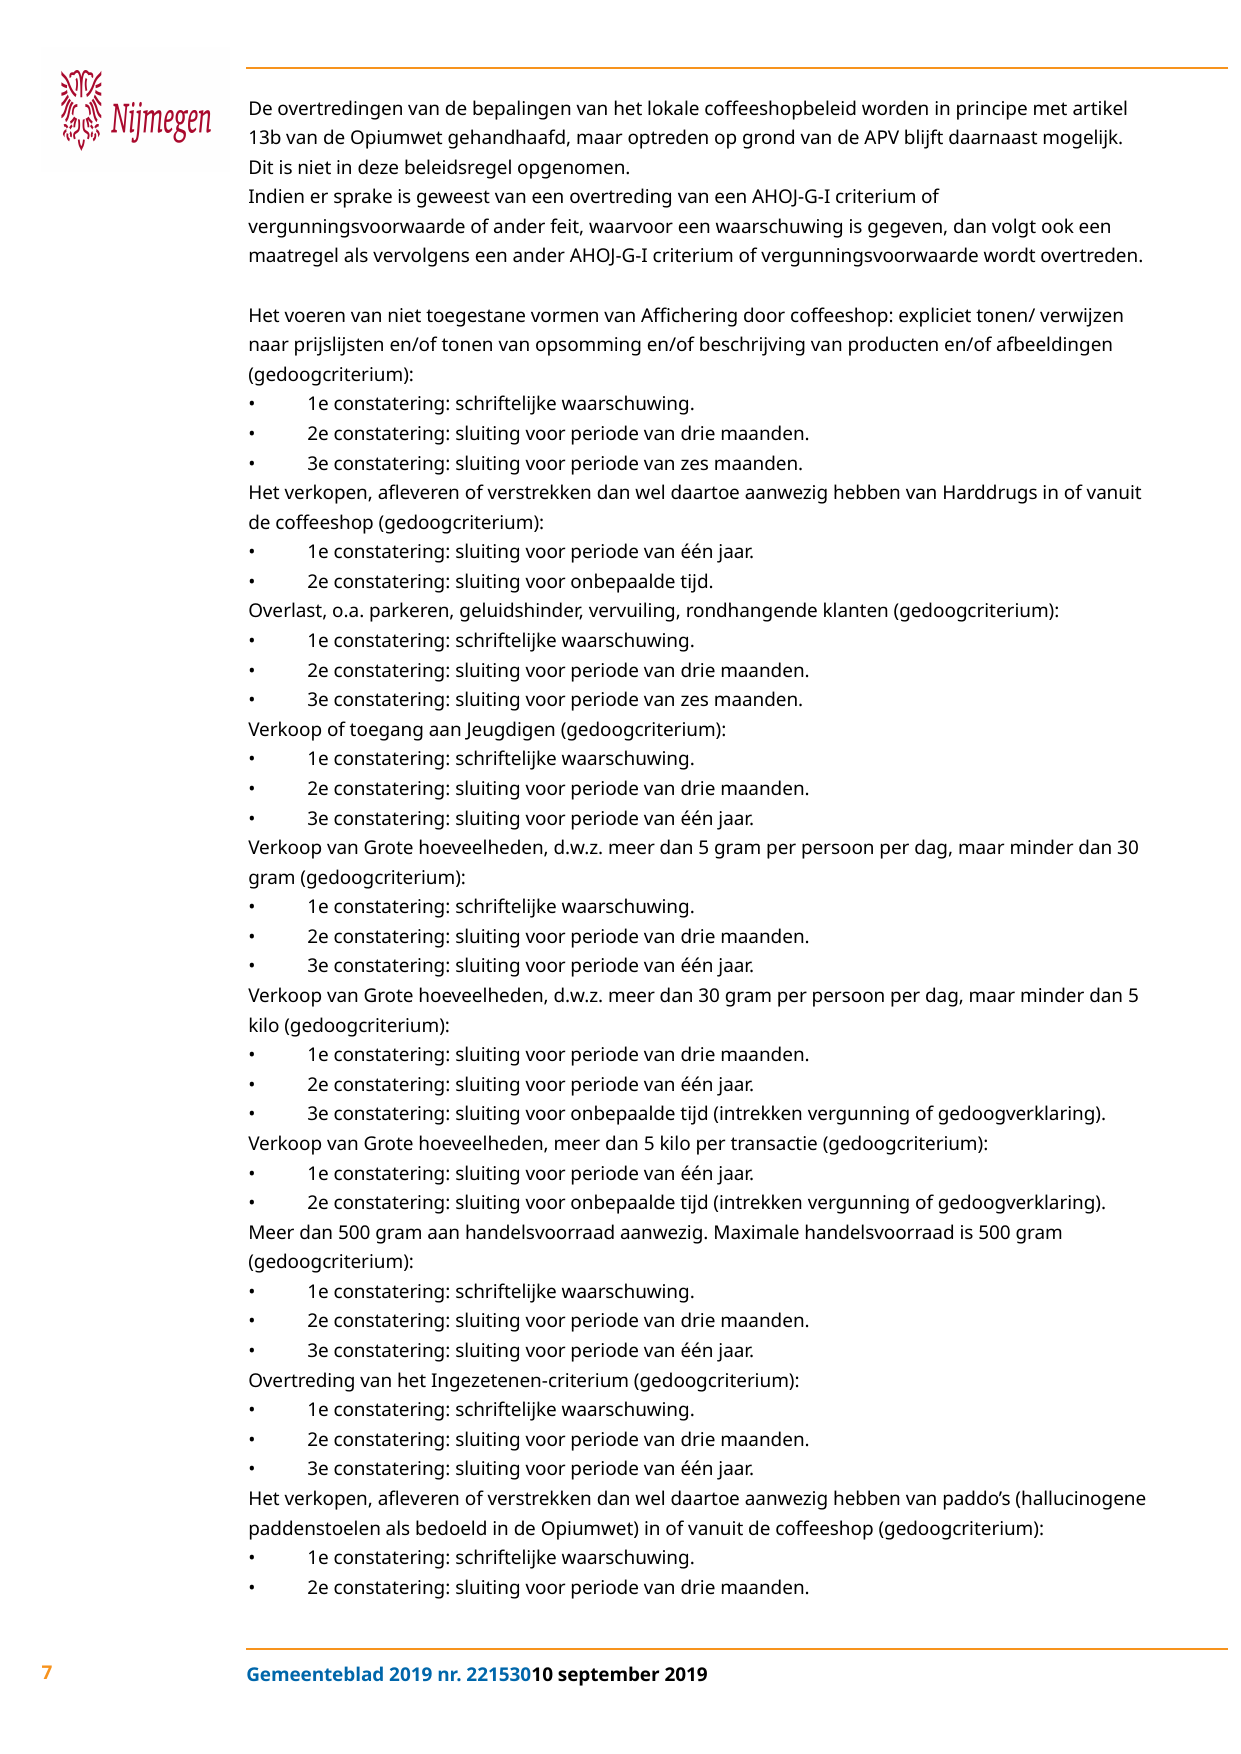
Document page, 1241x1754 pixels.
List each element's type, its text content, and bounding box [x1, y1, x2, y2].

text Indien er sprake is geweest van een overtreding van een AHOJ-G-I criterium of vergunningsvoorwaarde of ander feit, waarvoor een waarschuwing is gegeven, dan volgt ook een maatregel als vervolgens een ander AHOJ-G-I criterium of vergunningsvoorwaarde wordt overtreden. [248, 183, 1152, 268]
text De overtredingen van de bepalingen van het lokale coffeeshopbeleid worden in principe met artikel 13b van de Opiumwet gehandhaafd, maar optreden op grond van de APV blijft daarnaast mogelijk. Dit is niet in deze beleidsregel opgenomen. [248, 95, 1152, 180]
list 2e constatering: sluiting voor periode van drie maanden. [248, 775, 1152, 801]
list 1e constatering: schriftelijke waarschuwing. [248, 627, 1152, 653]
list 1e constatering: schriftelijke waarschuwing. [248, 746, 1152, 771]
text Het verkopen, afleveren of verstrekken dan wel daartoe aanwezig hebben van paddo’s (hallucinogene paddenstoelen als bedoeld in de Opiumwet) in of vanuit de coffeeshop (gedoogcriterium): [248, 1485, 1152, 1541]
list 1e constatering: sluiting voor periode van één jaar. [248, 538, 1152, 564]
list 2e constatering: sluiting voor onbepaalde tijd (intrekken vergunning of gedoogverklaring). [248, 1189, 1152, 1215]
list 1e constatering: schriftelijke waarschuwing. [248, 1396, 1152, 1422]
text Verkoop van Grote hoeveelheden, d.w.z. meer dan 5 gram per persoon per dag, maar minder dan 30 gram (gedoogcriterium): [248, 834, 1152, 890]
list 2e constatering: sluiting voor periode van één jaar. [248, 1071, 1152, 1097]
text Het voeren van niet toegestane vormen van Affichering door coffeeshop: expliciet tonen/ verwijzen naar prijslijsten en/of tonen van opsomming en/of beschrijving van producten en/of afbeeldingen (gedoogcriterium): [248, 302, 1152, 387]
text Verkoop of toegang aan Jeugdigen (gedoogcriterium): [248, 716, 1152, 742]
list 2e constatering: sluiting voor periode van drie maanden. [248, 1426, 1152, 1452]
text Overtreding van het Ingezetenen-criterium (gedoogcriterium): [248, 1367, 1152, 1393]
picture [41, 47, 231, 172]
text Verkoop van Grote hoeveelheden, d.w.z. meer dan 30 gram per persoon per dag, maar minder dan 5 kilo (gedoogcriterium): [248, 982, 1152, 1038]
list 1e constatering: schriftelijke waarschuwing. [248, 391, 1152, 416]
list 3e constatering: sluiting voor periode van zes maanden. [248, 686, 1152, 712]
list 1e constatering: sluiting voor periode van drie maanden. [248, 1041, 1152, 1067]
list 3e constatering: sluiting voor periode van zes maanden. [248, 450, 1152, 476]
list 1e constatering: schriftelijke waarschuwing. [248, 1544, 1152, 1570]
list 1e constatering: schriftelijke waarschuwing. [248, 1278, 1152, 1304]
text Het verkopen, afleveren of verstrekken dan wel daartoe aanwezig hebben van Harddrugs in of vanuit de coffeeshop (gedoogcriterium): [248, 479, 1152, 535]
list 3e constatering: sluiting voor onbepaalde tijd (intrekken vergunning of gedoogverklaring). [248, 1101, 1152, 1126]
list 1e constatering: sluiting voor periode van één jaar. [248, 1160, 1152, 1186]
list 3e constatering: sluiting voor periode van één jaar. [248, 1337, 1152, 1363]
text Verkoop van Grote hoeveelheden, meer dan 5 kilo per transactie (gedoogcriterium): [248, 1130, 1152, 1156]
list 3e constatering: sluiting voor periode van één jaar. [248, 1456, 1152, 1481]
list 2e constatering: sluiting voor periode van drie maanden. [248, 1308, 1152, 1333]
list 2e constatering: sluiting voor periode van drie maanden. [248, 923, 1152, 949]
text Overlast, o.a. parkeren, geluidshinder, vervuiling, rondhangende klanten (gedoogcriterium): [248, 598, 1152, 623]
list 2e constatering: sluiting voor periode van drie maanden. [248, 1574, 1152, 1600]
text Meer dan 500 gram aan handelsvoorraad aanwezig. Maximale handelsvoorraad is 500 gram (gedoogcriterium): [248, 1219, 1152, 1274]
list 2e constatering: sluiting voor onbepaalde tijd. [248, 568, 1152, 594]
list 1e constatering: schriftelijke waarschuwing. [248, 893, 1152, 919]
list 2e constatering: sluiting voor periode van drie maanden. [248, 657, 1152, 683]
list 2e constatering: sluiting voor periode van drie maanden. [248, 420, 1152, 446]
list 3e constatering: sluiting voor periode van één jaar. [248, 953, 1152, 978]
list 3e constatering: sluiting voor periode van één jaar. [248, 805, 1152, 831]
